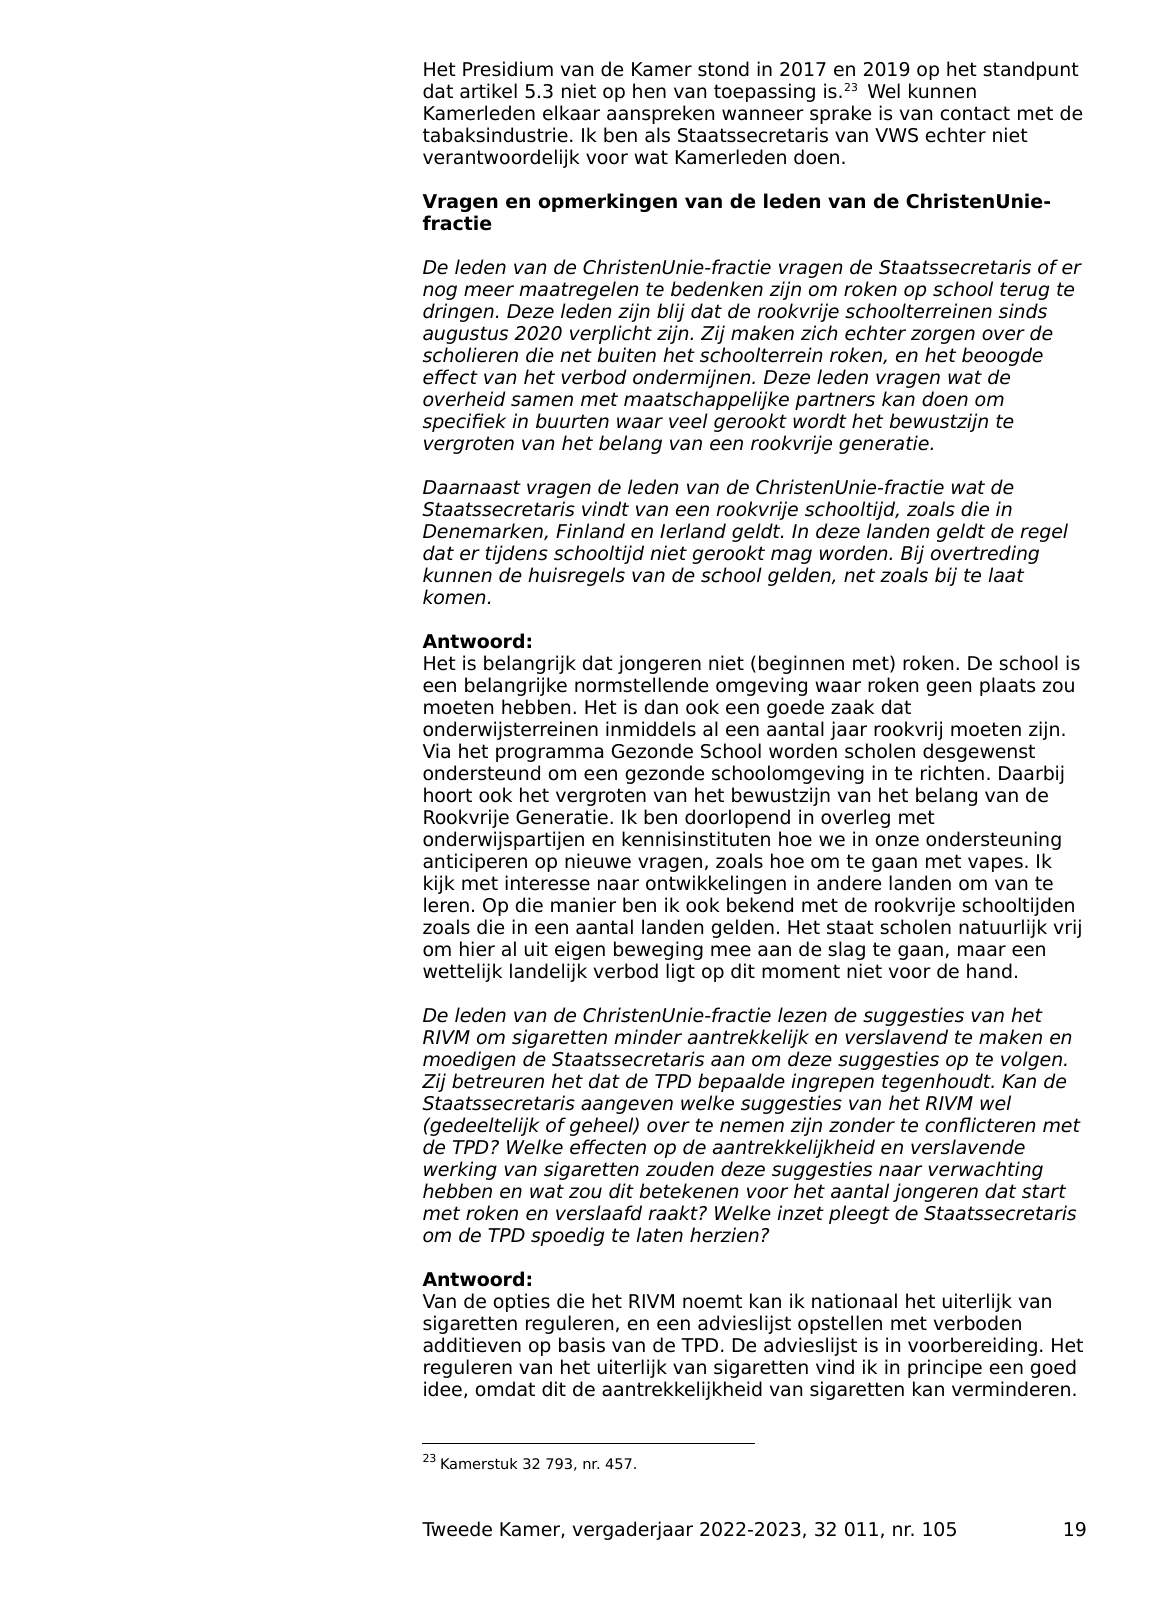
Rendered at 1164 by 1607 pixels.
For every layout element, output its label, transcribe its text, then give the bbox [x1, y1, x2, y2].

text De leden van de ChristenUnie-fractie lezen de suggesties van het RIVM om sigaretten minder aantrekkelijk en verslavend te maken en moedigen de Staatssecretaris aan om deze suggesties op te volgen. Zij betreuren het dat de TPD bepaalde ingrepen tegenhoudt. Kan de Staatssecretaris aangeven welke suggesties van het RIVM wel (gedeeltelijk of geheel) over te nemen zijn zonder te conflicteren met de TPD? Welke effecten op de aantrekkelijkheid en verslavende werking van sigaretten zouden deze suggesties naar verwachting hebben en wat zou dit betekenen voor het aantal jongeren dat start met roken en verslaafd raakt? Welke inzet pleegt de Staatssecretaris om de TPD spoedig te laten herzien? [422, 1005, 1087, 1247]
subtitle Vragen en opmerkingen van de leden van de ChristenUnie-fractie [422, 191, 1087, 235]
text De leden van de ChristenUnie-fractie vragen de Staatssecretaris of er nog meer maatregelen te bedenken zijn om roken op school terug te dringen. Deze leden zijn blij dat de rookvrije schoolterreinen sinds augustus 2020 verplicht zijn. Zij maken zich echter zorgen over de scholieren die net buiten het schoolterrein roken, en het beoogde effect van het verbod ondermijnen. Deze leden vragen wat de overheid samen met maatschappelijke partners kan doen om specifiek in buurten waar veel gerookt wordt het bewustzijn te vergroten van het belang van een rookvrije generatie. [422, 257, 1087, 455]
text Antwoord: [422, 1269, 1087, 1291]
text Het is belangrijk dat jongeren niet (beginnen met) roken. De school is een belangrijke normstellende omgeving waar roken geen plaats zou moeten hebben. Het is dan ook een goede zaak dat onderwijsterreinen inmiddels al een aantal jaar rookvrij moeten zijn. Via het programma Gezonde School worden scholen desgewenst ondersteund om een gezonde schoolomgeving in te richten. Daarbij hoort ook het vergroten van het bewustzijn van het belang van de Rookvrije Generatie. Ik ben doorlopend in overleg met onderwijspartijen en kennisinstituten hoe we in onze ondersteuning anticiperen op nieuwe vragen, zoals hoe om te gaan met vapes. Ik kijk met interesse naar ontwikkelingen in andere landen om van te leren. Op die manier ben ik ook bekend met de rookvrije schooltijden zoals die in een aantal landen gelden. Het staat scholen natuurlijk vrij om hier al uit eigen beweging mee aan de slag te gaan, maar een wettelijk landelijk verbod ligt op dit moment niet voor de hand. [422, 653, 1087, 983]
text Het Presidium van de Kamer stond in 2017 en 2019 op het standpunt dat artikel 5.3 niet op hen van toepassing is. Wel kunnen Kamerleden elkaar aanspreken wanneer sprake is van contact met de tabaksindustrie. Ik ben als Staatssecretaris van VWS echter niet verantwoordelijk voor wat Kamerleden doen. [422, 59, 1087, 169]
text Daarnaast vragen de leden van de ChristenUnie-fractie wat de Staatssecretaris vindt van een rookvrije schooltijd, zoals die in Denemarken, Finland en Ierland geldt. In deze landen geldt de regel dat er tijdens schooltijd niet gerookt mag worden. Bij overtreding kunnen de huisregels van de school gelden, net zoals bij te laat komen. [422, 477, 1087, 609]
text Van de opties die het RIVM noemt kan ik nationaal het uiterlijk van sigaretten reguleren, en een advieslijst opstellen met verboden additieven op basis van de TPD. De advieslijst is in voorbereiding. Het reguleren van het uiterlijk van sigaretten vind ik in principe een goed idee, omdat dit de aantrekkelijkheid van sigaretten kan verminderen. [422, 1291, 1087, 1401]
text Antwoord: [422, 631, 1087, 653]
text Kamerstuk 32 793, nr. 457. [422, 1452, 1087, 1474]
